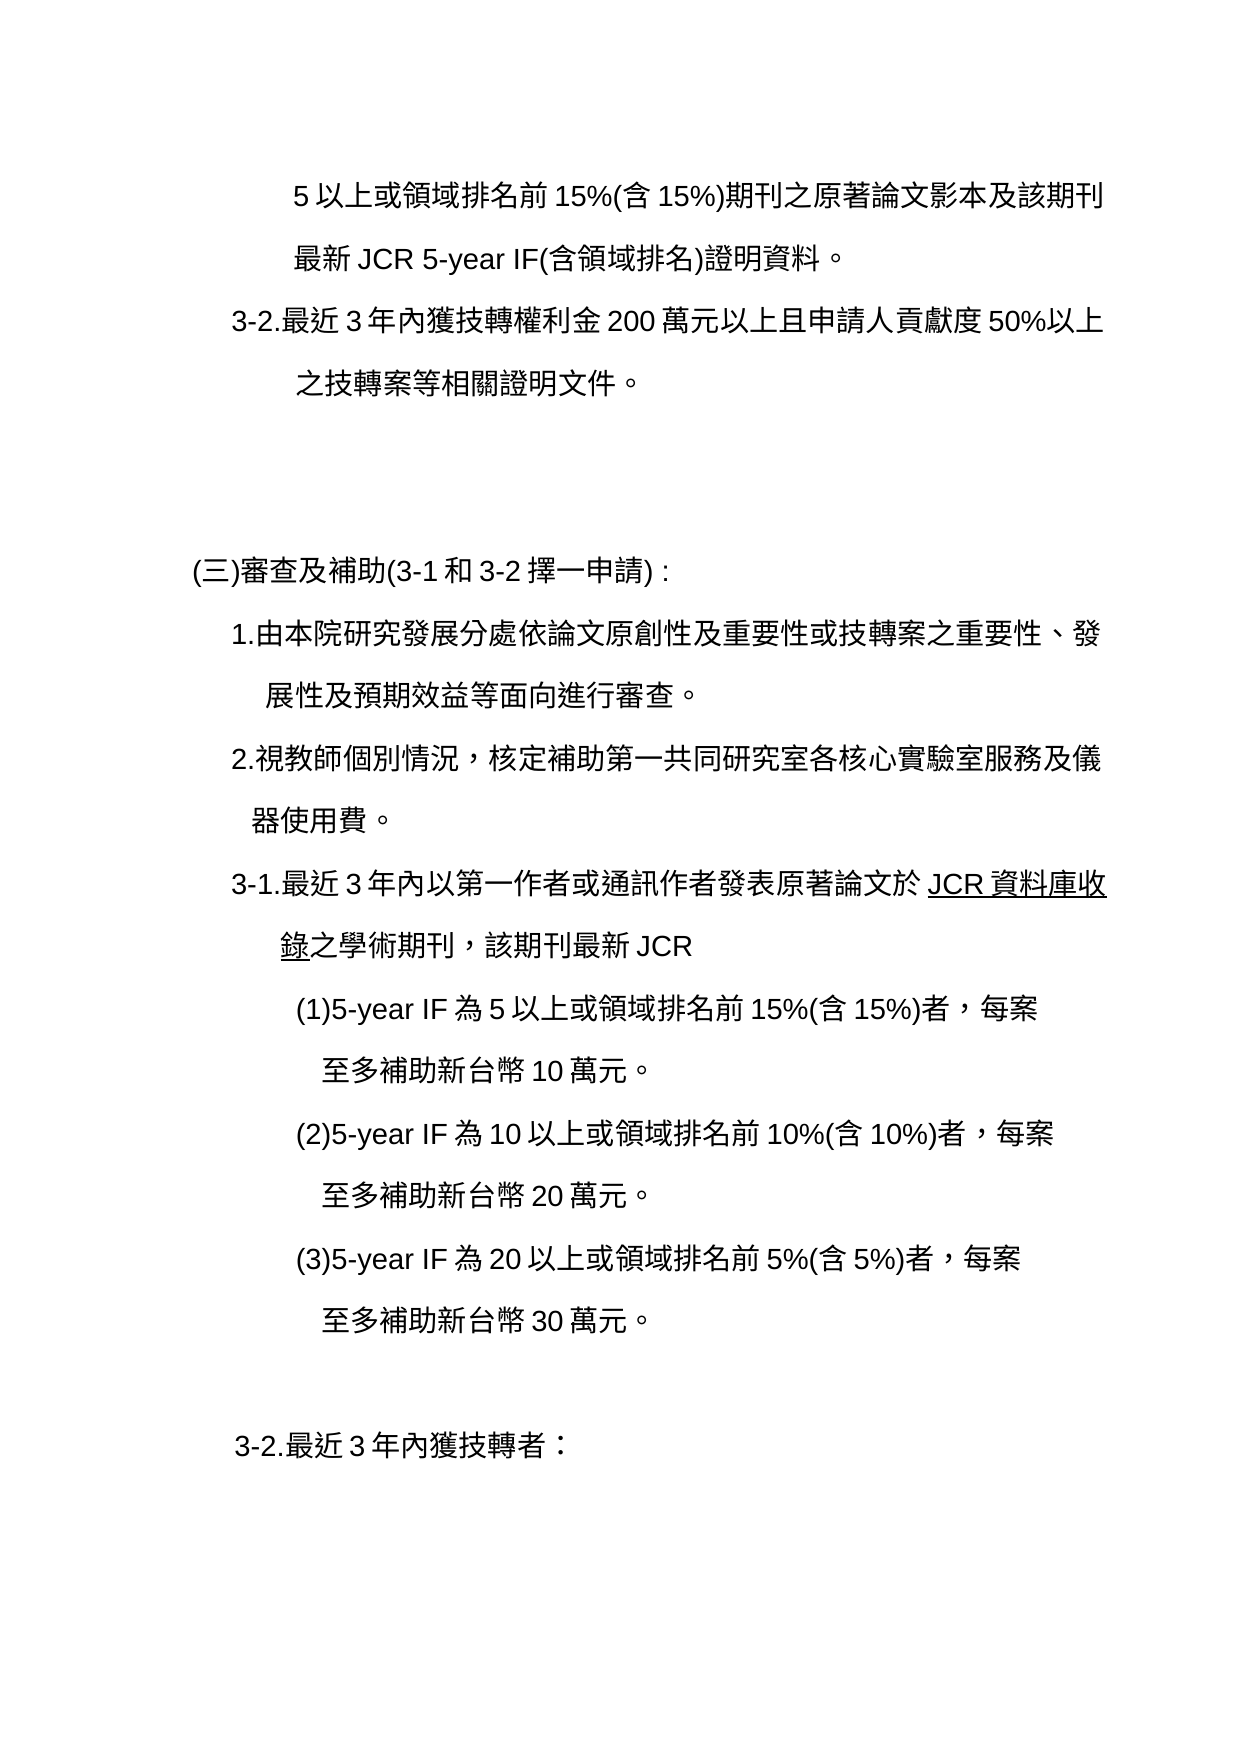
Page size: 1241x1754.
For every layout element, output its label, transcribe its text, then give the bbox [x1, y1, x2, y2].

text (3)5-year IF為20以上或領域排名前5%(含5%)者，每案 [207, 1215, 1122, 1277]
text 3-2.最近3年內獲技轉權利金200萬元以上且申請人貢獻度50%以上之技轉案等相關證明文件。 [207, 277, 1122, 402]
text 3-2.最近3年內獲技轉者： [89, 1402, 1122, 1465]
text 2.視教師個別情況，核定補助第一共同研究室各核心實驗室服務及儀器使用費。 [207, 715, 1122, 840]
text 3-1.最近3年內以第一作者或通訊作者發表原著論文於JCR資料庫收錄之學術期刊，該期刊最新JCR [207, 840, 1122, 965]
text (2)5-year IF為10以上或領域排名前10%(含10%)者，每案 [207, 1090, 1122, 1152]
text (三)審查及補助(3-1和3-2擇一申請) : [162, 527, 1122, 590]
text 5以上或領域排名前15%(含15%)期刊之原著論文影本及該期刊 [236, 152, 1122, 215]
text 至多補助新台幣20萬元。 [269, 1152, 1122, 1215]
text 至多補助新台幣10萬元。 [269, 1027, 1122, 1090]
text 1.由本院研究發展分處依論文原創性及重要性或技轉案之重要性、發展性及預期效益等面向進行審查。 [207, 590, 1122, 715]
text 最新JCR 5-year IF(含領域排名)證明資料。 [236, 215, 1122, 277]
text (1)5-year IF為5以上或領域排名前15%(含15%)者，每案 [207, 965, 1122, 1027]
text 至多補助新台幣30萬元。 [269, 1277, 1122, 1340]
